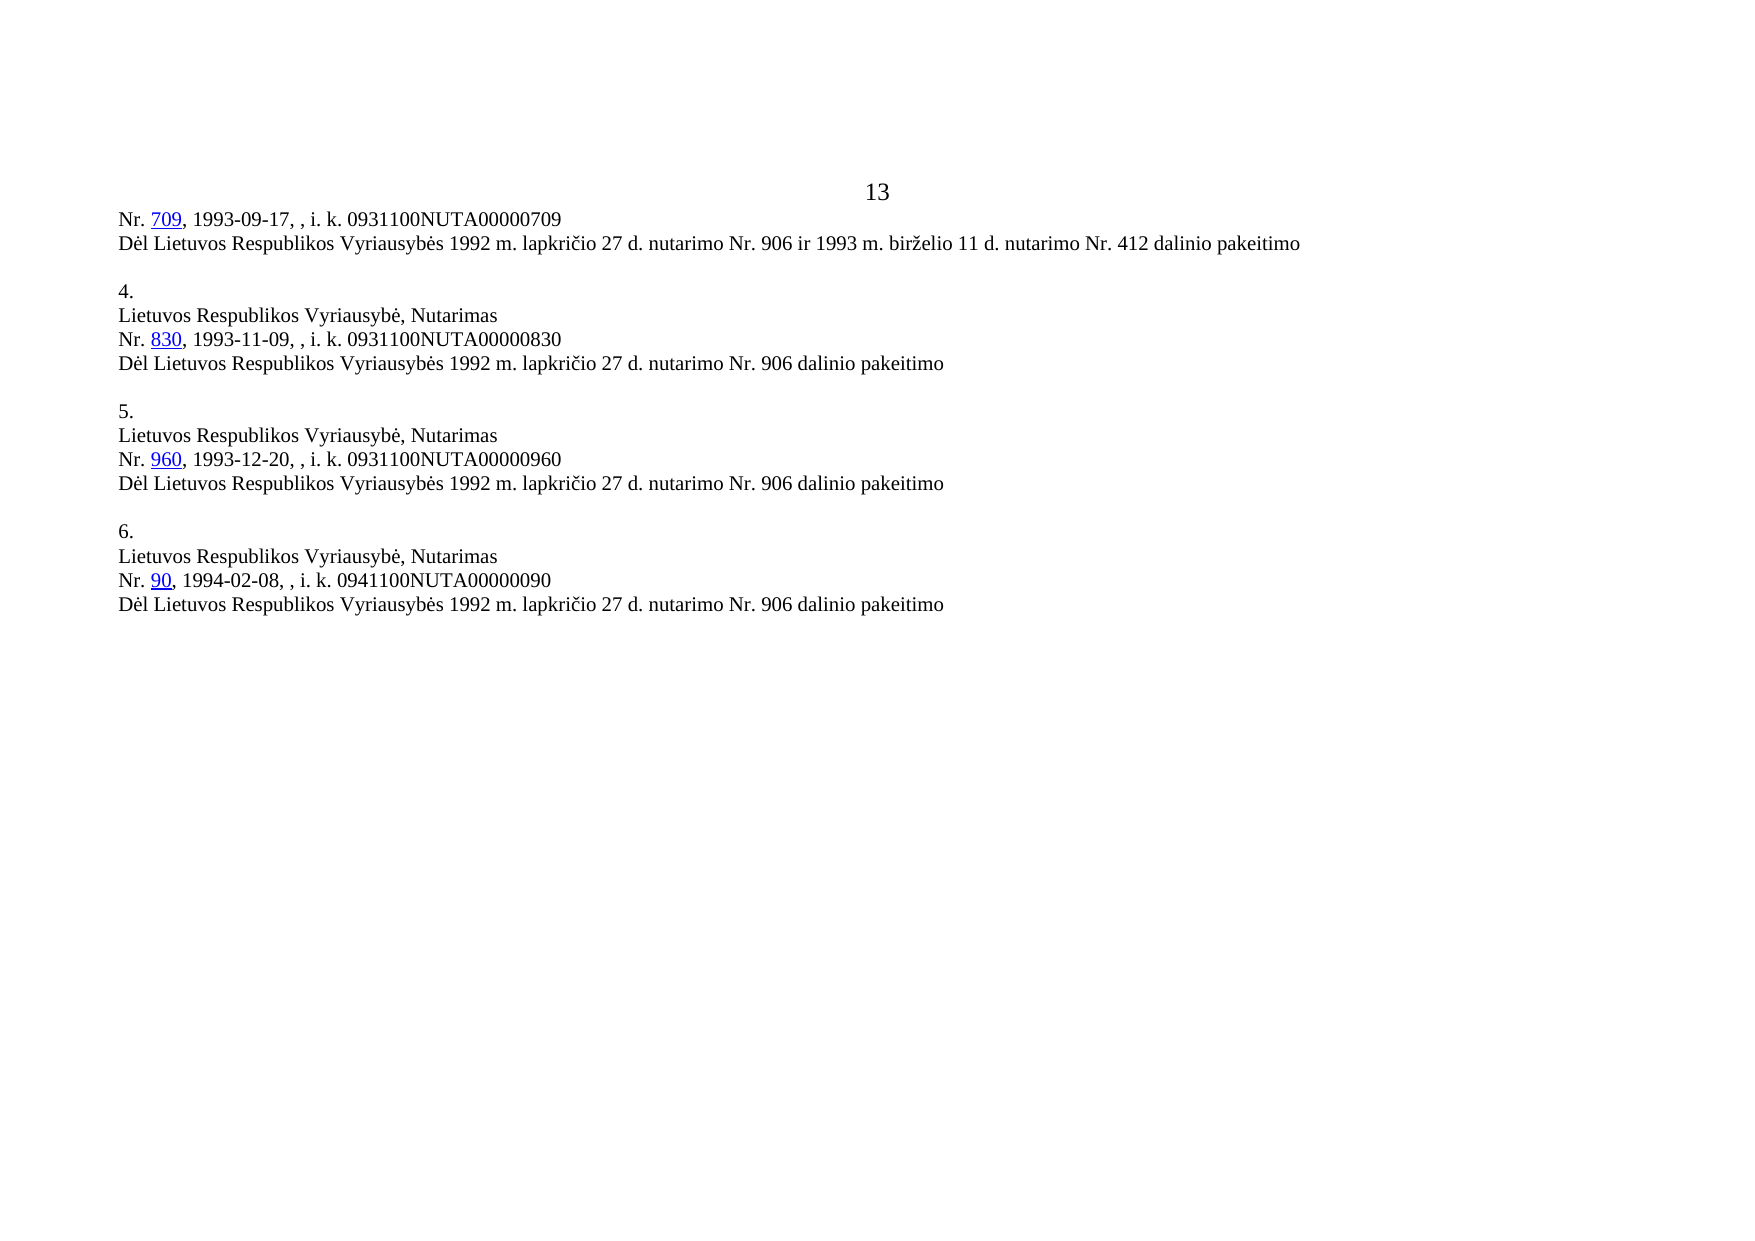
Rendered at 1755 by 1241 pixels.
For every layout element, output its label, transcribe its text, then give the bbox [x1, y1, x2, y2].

text Dėl Lietuvos Respublikos Vyriausybės 1992 m. lapkričio 27 d. nutarimo Nr. 906 dalinio pakeitimo [118, 351, 1636, 375]
text Dėl Lietuvos Respublikos Vyriausybės 1992 m. lapkričio 27 d. nutarimo Nr. 906 dalinio pakeitimo [118, 592, 1636, 616]
text 6. [118, 519, 1636, 543]
text Lietuvos Respublikos Vyriausybė, Nutarimas [118, 423, 1636, 447]
text Nr. 90, 1994-02-08, , i. k. 0941100NUTA00000090 [118, 568, 1636, 592]
text Nr. 709, 1993-09-17, , i. k. 0931100NUTA00000709 [118, 207, 1636, 231]
text Nr. 830, 1993-11-09, , i. k. 0931100NUTA00000830 [118, 327, 1636, 351]
text Lietuvos Respublikos Vyriausybė, Nutarimas [118, 543, 1636, 568]
text 5. [118, 399, 1636, 423]
text Nr. 960, 1993-12-20, , i. k. 0931100NUTA00000960 [118, 447, 1636, 471]
text Lietuvos Respublikos Vyriausybė, Nutarimas [118, 303, 1636, 327]
text Dėl Lietuvos Respublikos Vyriausybės 1992 m. lapkričio 27 d. nutarimo Nr. 906 ir 1993 m. birželio 11 d. nutarimo Nr. 412 dalinio pakeitimo [118, 231, 1636, 255]
text 4. [118, 279, 1636, 303]
text Dėl Lietuvos Respublikos Vyriausybės 1992 m. lapkričio 27 d. nutarimo Nr. 906 dalinio pakeitimo [118, 471, 1636, 495]
